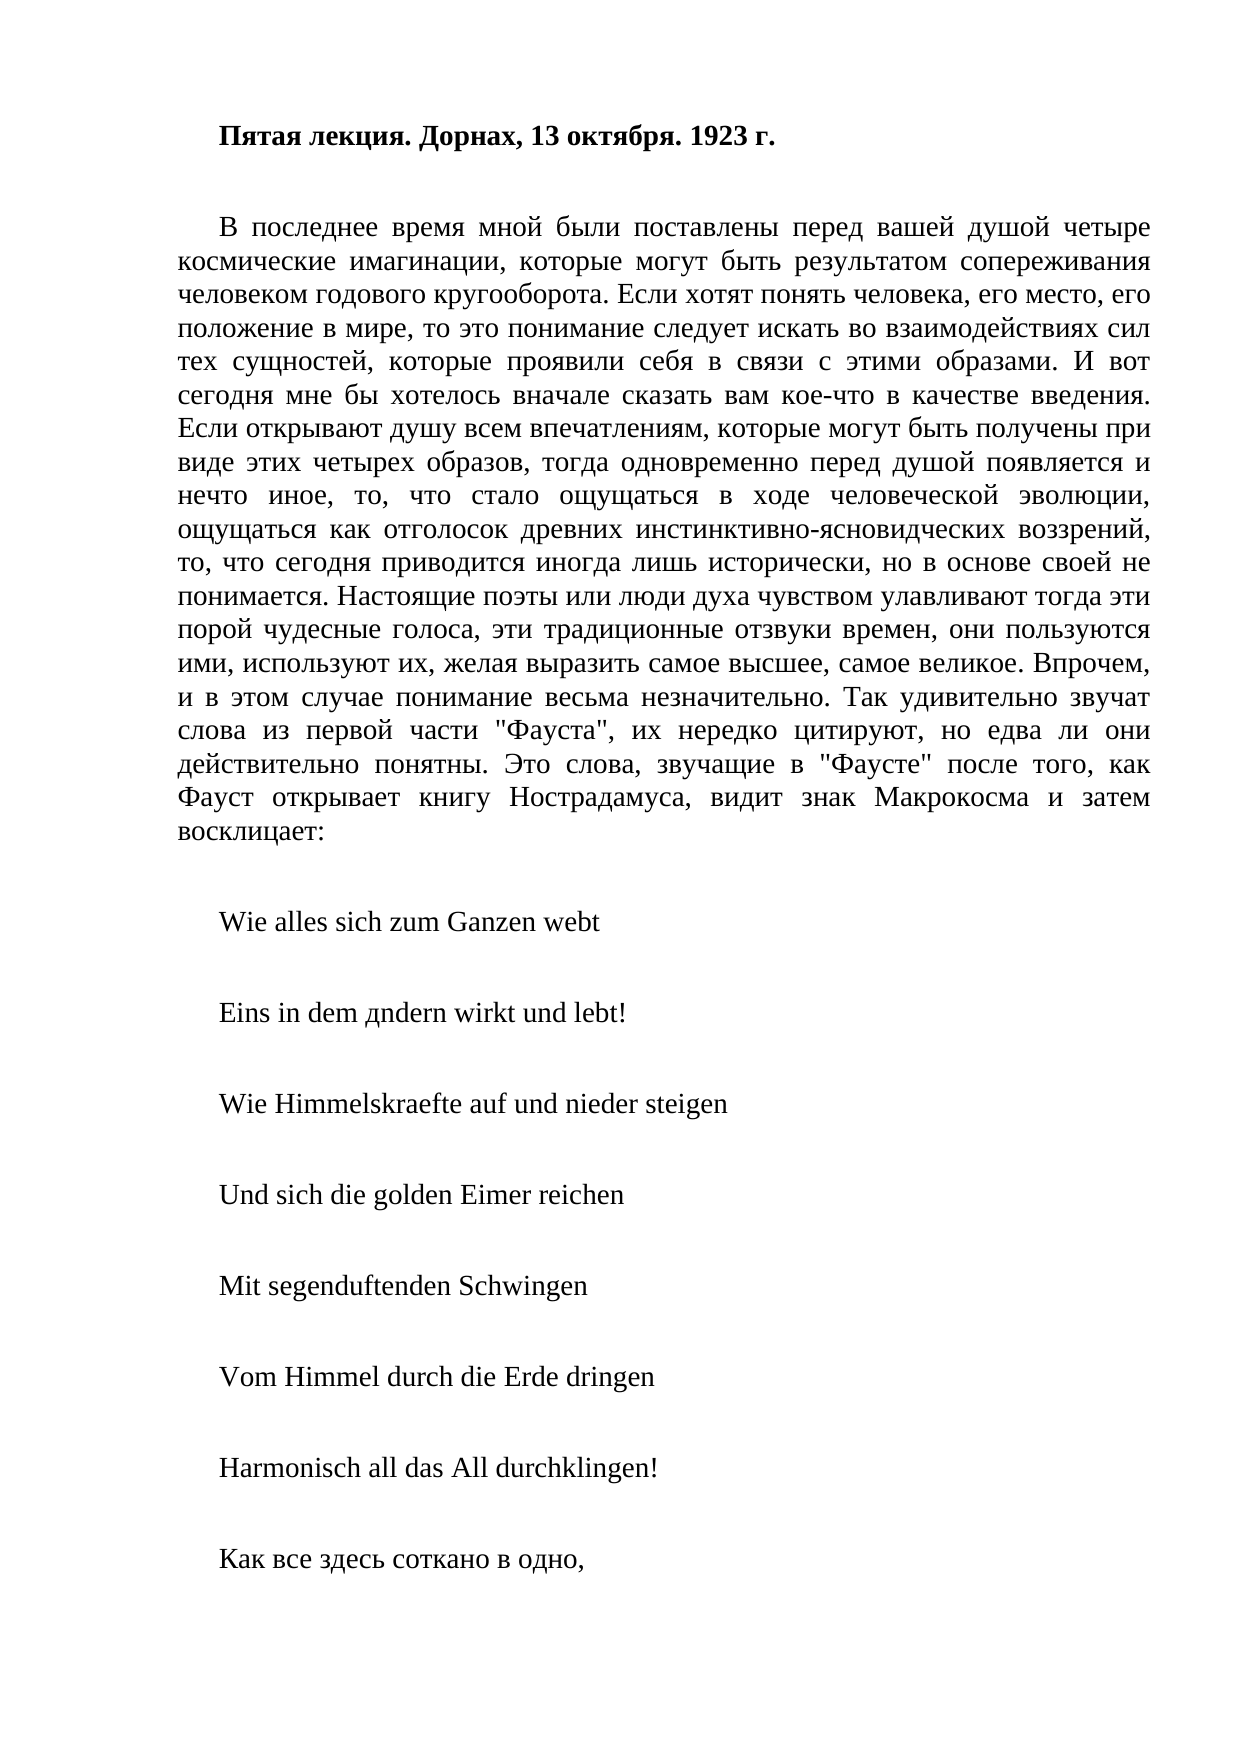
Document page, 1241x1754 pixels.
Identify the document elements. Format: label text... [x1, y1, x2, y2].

text Harmonisch all das All durchklingen! [177, 1450, 1152, 1484]
text Vom Himmel durch die Erde dringen [177, 1359, 1152, 1393]
text Пятая лекция. Дорнах, 13 октября. 1923 г. [177, 118, 1152, 152]
text Wie Himmelskraefte auf und nieder steigen [177, 1086, 1152, 1119]
text Mit segenduftenden Schwingen [177, 1268, 1152, 1302]
text Und sich die golden Eimer reichen [177, 1177, 1152, 1211]
text В последнее время мной были поставлены перед вашей душой четыре космические имагинации, которые могут быть результатом сопереживания человеком годового кругооборота. Если хотят понять человека, его место, его положение в мире, то это понимание следует искать во взаимодействиях сил тех сущностей, которые проявили себя в связи с этими образами. И вот сегодня мне бы хотелось вначале сказать вам кое-что в качестве введения. Если открывают душу всем впечатлениям, которые могут быть получены при виде этих четырех образов, тогда одновременно перед душой появляется и нечто иное, то, что стало ощущаться в ходе человеческой эволюции, ощущаться как отголосок древних инстинктивно-ясновидческих воззрений, то, что сегодня приводится иногда лишь исторически, но в основе своей не понимается. Настоящие поэты или люди духа чувством улавливают тогда эти порой чудесные голоса, эти традиционные отзвуки времен, они пользуются ими, используют их, желая выразить самое высшее, самое великое. Впрочем, и в этом случае понимание весьма незначительно. Так удивительно звучат слова из первой части "Фауста", их нередко цитируют, но едва ли они действительно понятны. Это слова, звучащие в "Фаусте" после того, как Фауст открывает книгу Нострадамуса, видит знак Макрокосма и затем восклицает: [177, 209, 1152, 846]
text Как все здесь соткано в одно, [177, 1541, 1152, 1575]
text Wie alles sich zum Ganzen webt [177, 904, 1152, 937]
text Eins in dem дndern wirkt und lebt! [177, 995, 1152, 1028]
